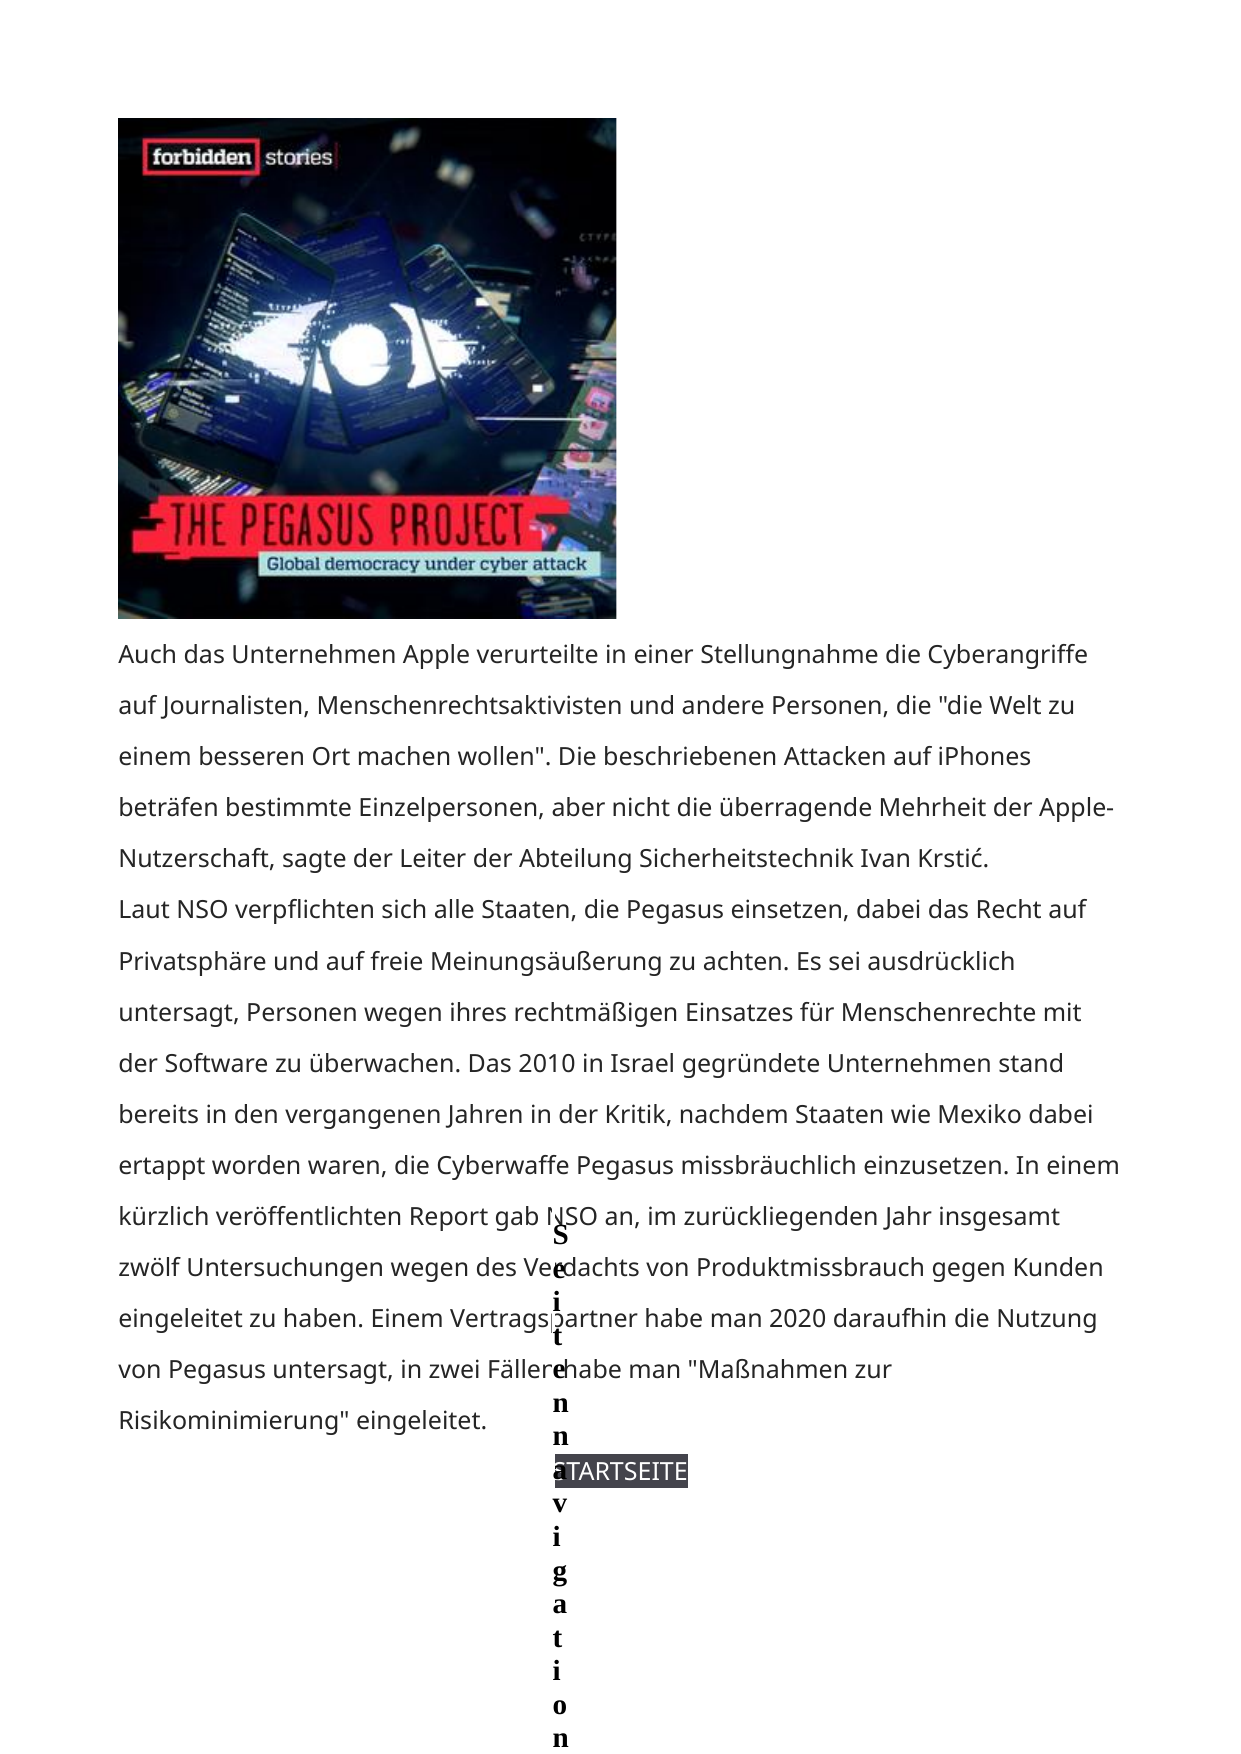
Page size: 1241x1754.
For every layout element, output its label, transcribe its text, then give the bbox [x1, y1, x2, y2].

text Auch das Unternehmen Apple verurteilte in einer Stellungnahme die Cyberangriffe auf Journalisten, Menschenrechtsaktivisten und andere Personen, die "die Welt zu einem besseren Ort machen wollen". Die beschriebenen Attacken auf iPhones beträfen bestimmte Einzelpersonen, aber nicht die überragende Mehrheit der Apple-Nutzerschaft, sagte der Leiter der Abteilung Sicherheitstechnik Ivan Krstić. [118, 637, 1122, 875]
picture [118, 118, 617, 619]
text STARTSEITE [555, 1454, 1122, 1488]
text Laut NSO verpflichten sich alle Staaten, die Pegasus einsetzen, dabei das Recht auf Privatsphäre und auf freie Meinungsäußerung zu achten. Es sei ausdrücklich untersagt, Personen wegen ihres rechtmäßigen Einsatzes für Menschenrechte mit der Software zu überwachen. Das 2010 in Israel gegründete Unternehmen stand bereits in den vergangenen Jahren in der Kritik, nachdem Staaten wie Mexiko dabei ertappt worden waren, die Cyberwaffe Pegasus missbräuchlich einzusetzen. In einem kürzlich veröffentlichten Report gab NSO an, im zurückliegenden Jahr insgesamt zwölf Untersuchungen wegen des Verdachts von Produktmissbrauch gegen Kunden eingeleitet zu haben. Einem Vertragspartner habe man 2020 daraufhin die Nutzung von Pegasus untersagt, in zwei Fällen habe man "Maßnahmen zur Risikominimierung" eingeleitet. [118, 892, 1122, 1437]
text [118, 1454, 552, 1488]
